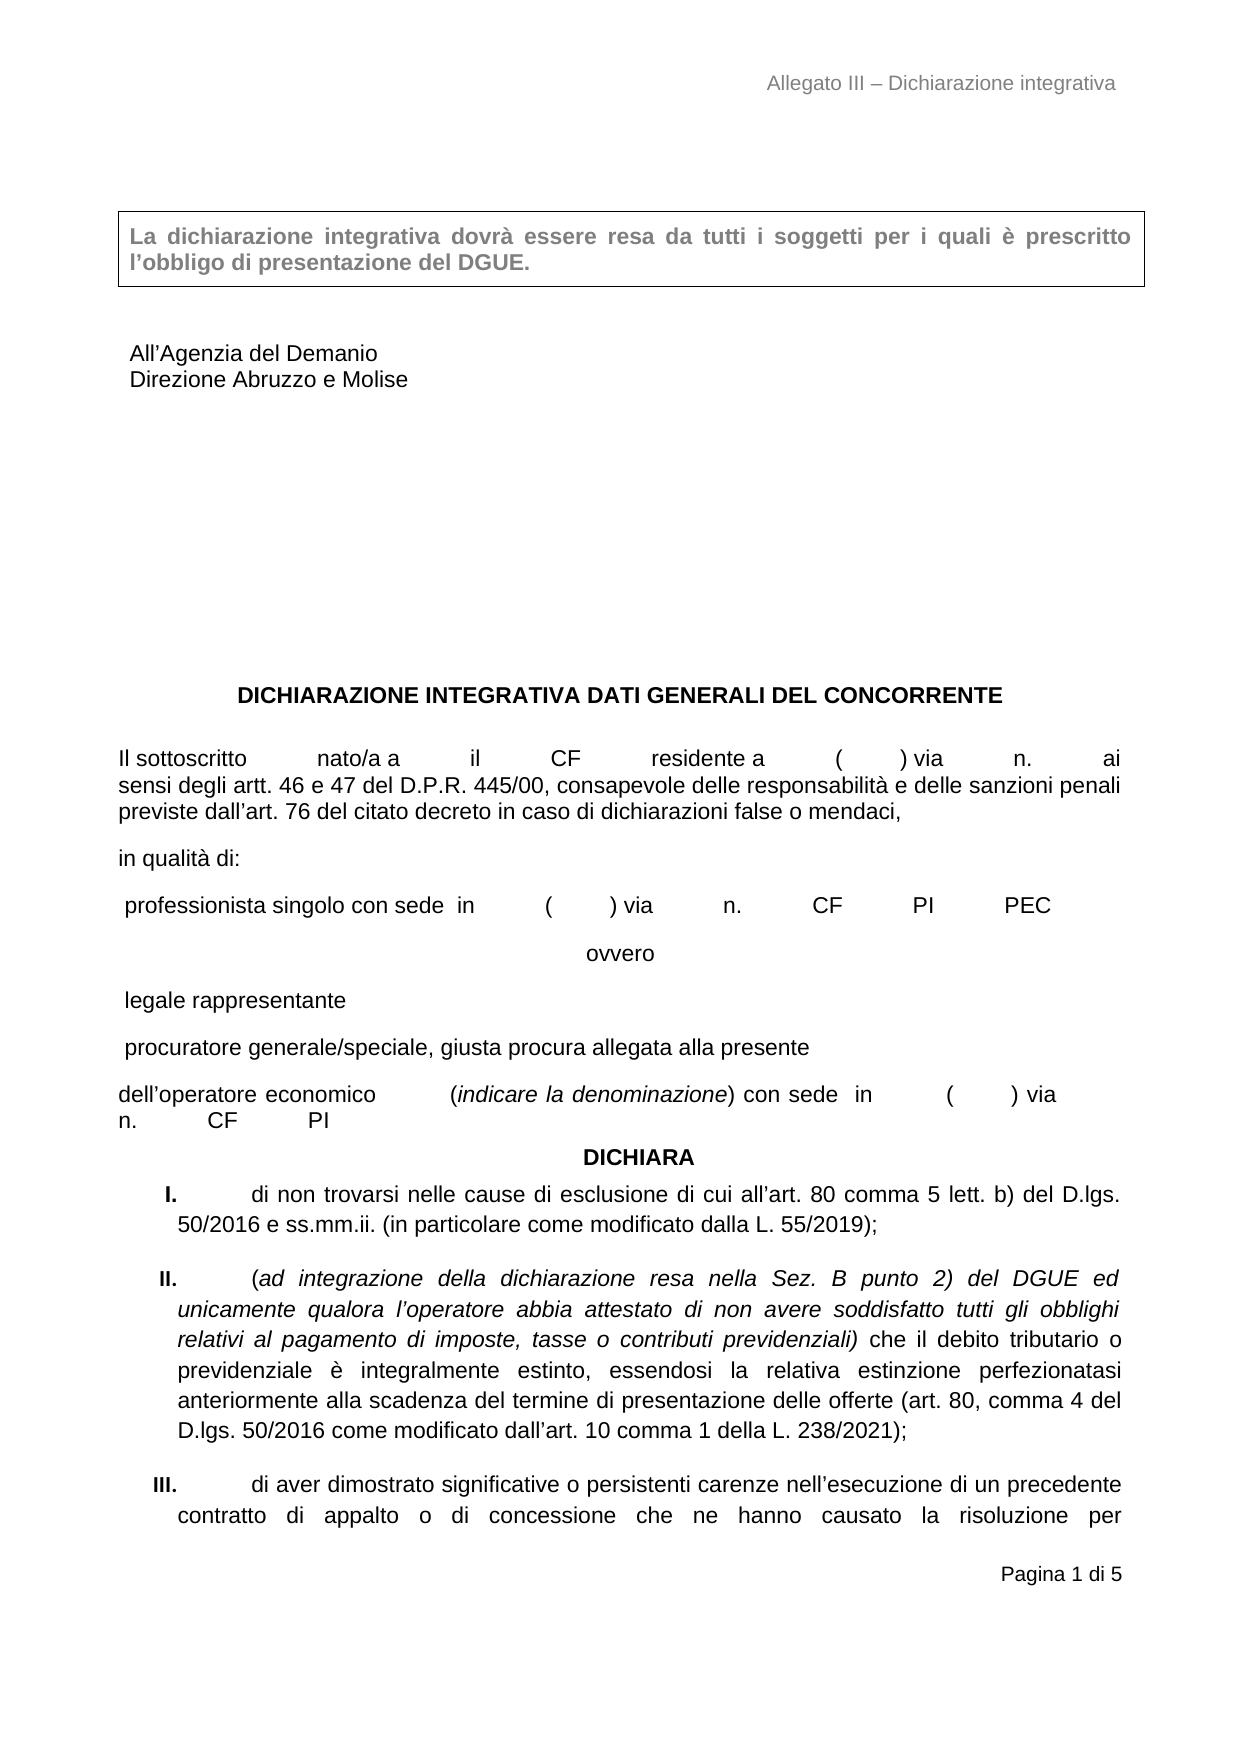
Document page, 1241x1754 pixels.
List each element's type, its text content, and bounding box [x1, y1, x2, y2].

table_cell [461, 313, 482, 392]
text legale rappresentante [118, 987, 1122, 1013]
text DICHIARAZIONE INTEGRATIVA DATI GENERALI DEL CONCORRENTE [118, 682, 1122, 708]
list di non trovarsi nelle cause di esclusione di cui all’art. 80 comma 5 lett. b) del D.lgs. 50/2016 e ss.mm.ii. (in particolare come modificato dalla L. 55/2019); [177, 1181, 1122, 1238]
text professionista singolo con sede in ( ) via n. CF PI PEC [118, 892, 1122, 919]
table_header La dichiarazione integrativa dovrà essere resa da tutti i soggetti per i quali è prescritto l’obbligo di presentazione del DGUE. [119, 212, 1144, 286]
text DICHIARA [156, 1144, 1122, 1171]
text ovvero [118, 939, 1122, 966]
list di aver dimostrato significative o persistenti carenze nell’esecuzione di un precedente contratto di appalto o di concessione che ne hanno causato la risoluzione per [177, 1470, 1122, 1528]
text Il sottoscritto nato/a a il CF residente a ( ) via n. ai sensi degli artt. 46 e 47 del D.P.R. 445/00, consapevole delle responsabilità e delle sanzioni penali previste dall’art. 76 del citato decreto in caso di dichiarazioni false o mendaci, [118, 745, 1122, 824]
table_header [140, 287, 482, 313]
text dell’operatore economico (indicare la denominazione) con sede in ( ) via n. CF PI [118, 1081, 1122, 1134]
text in qualità di: [118, 845, 1122, 872]
table_cell All’Agenzia del Demanio Direzione Abruzzo e Molise [118, 313, 461, 392]
table_header [118, 287, 139, 313]
list (ad integrazione della dichiarazione resa nella Sez. B punto 2) del DGUE ed unicamente qualora l’operatore abbia attestato di non avere soddisfatto tutti gli obblighi relativi al pagamento di imposte, tasse o contributi previdenziali) che il debito tributario o previdenziale è integralmente estinto, essendosi la relativa estinzione perfezionatasi anteriormente alla scadenza del termine di presentazione delle offerte (art. 80, comma 4 del D.lgs. 50/2016 come modificato dall’art. 10 comma 1 della L. 238/2021); [177, 1264, 1122, 1443]
text procuratore generale/speciale, giusta procura allegata alla presente [118, 1034, 1122, 1060]
